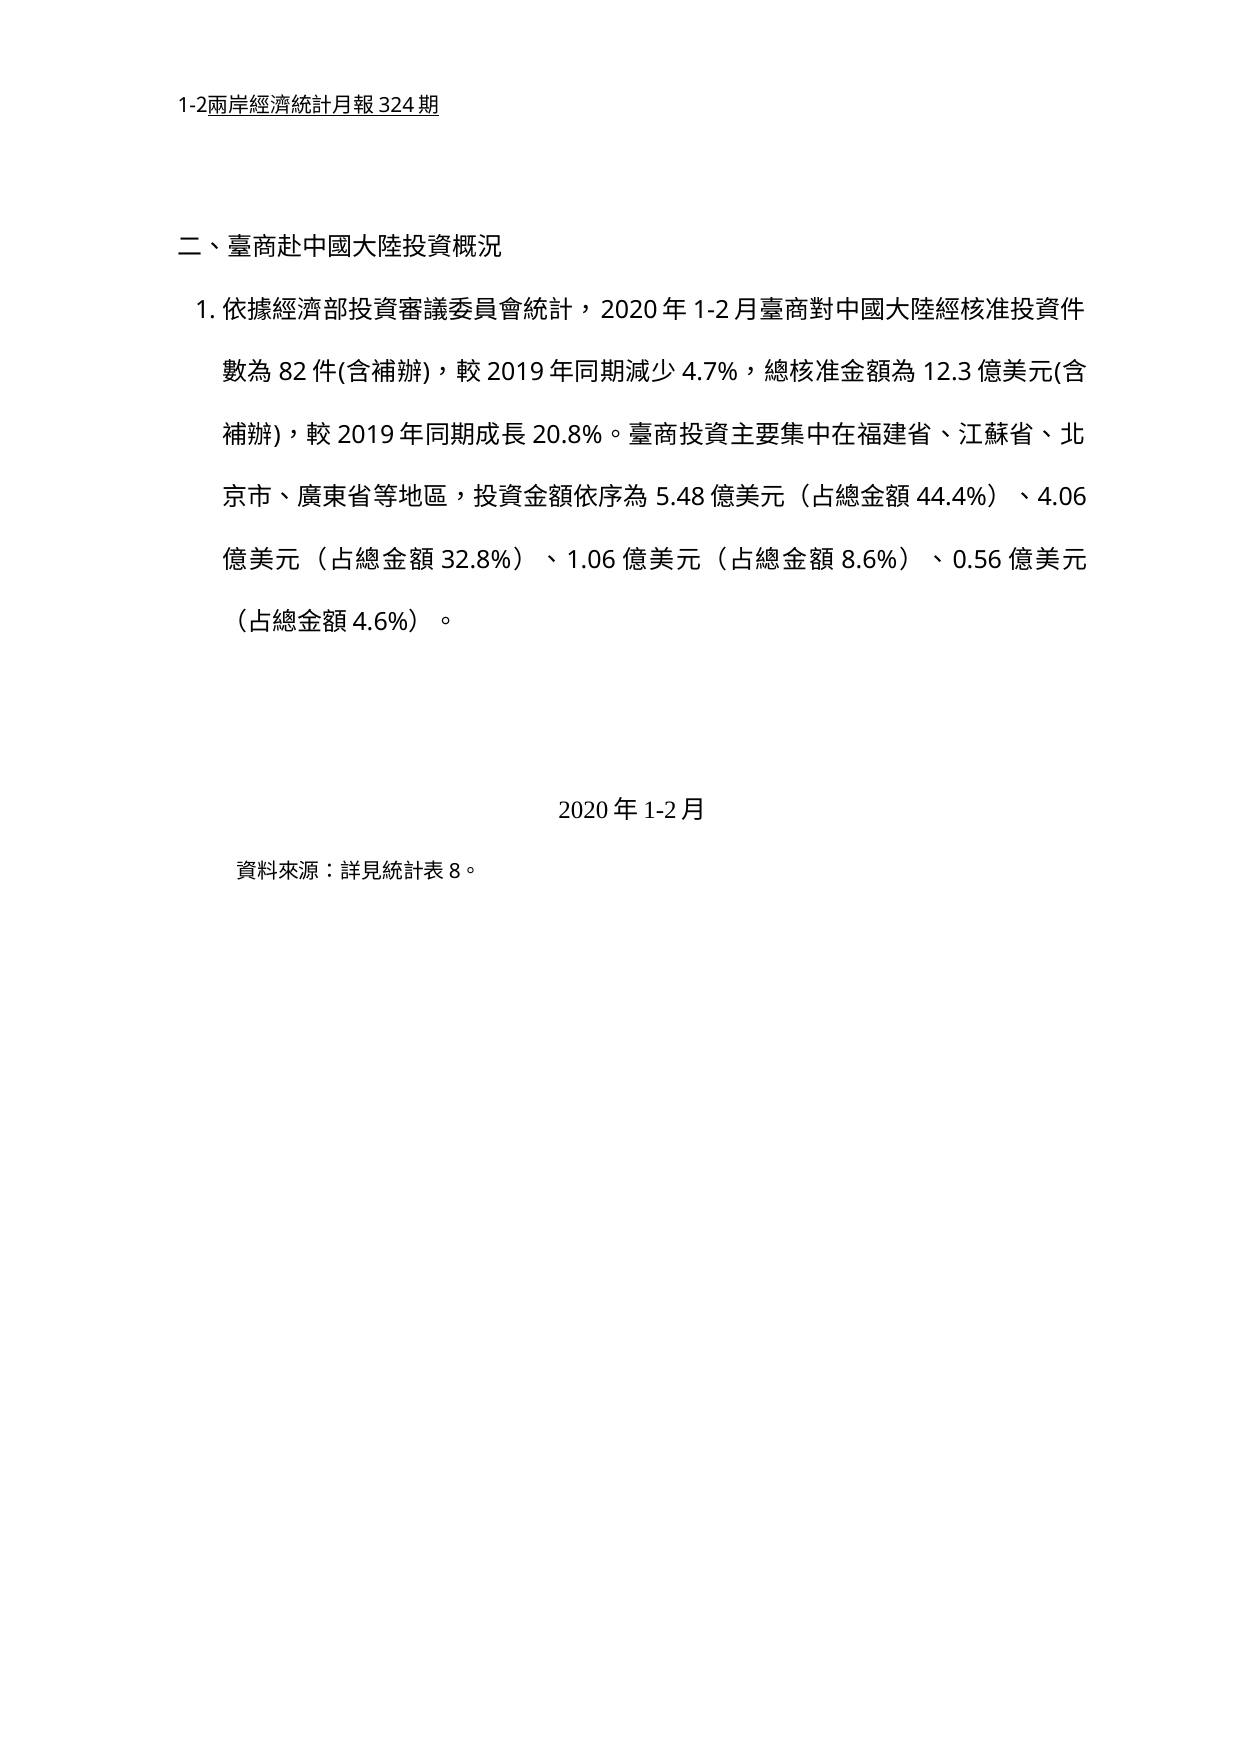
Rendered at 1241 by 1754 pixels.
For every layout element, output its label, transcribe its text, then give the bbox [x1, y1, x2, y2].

text 二、臺商赴中國大陸投資概況 [177, 203, 1087, 266]
text 資料來源：詳見統計表8。 [177, 828, 1087, 891]
text 1. 依據經濟部投資審議委員會統計，2020年1-2月臺商對中國大陸經核准投資件數為82件(含補辦)，較2019年同期減少4.7%，總核准金額為12.3億美元(含補辦)，較2019年同期成長20.8%。臺商投資主要集中在福建省、江蘇省、北京市、廣東省等地區，投資金額依序為5.48億美元（占總金額44.4%）、4.06億美元（占總金額32.8%）、1.06億美元（占總金額8.6%）、0.56億美元（占總金額4.6%）。 [195, 266, 1087, 641]
text 2020年1-2月 [177, 766, 1087, 828]
